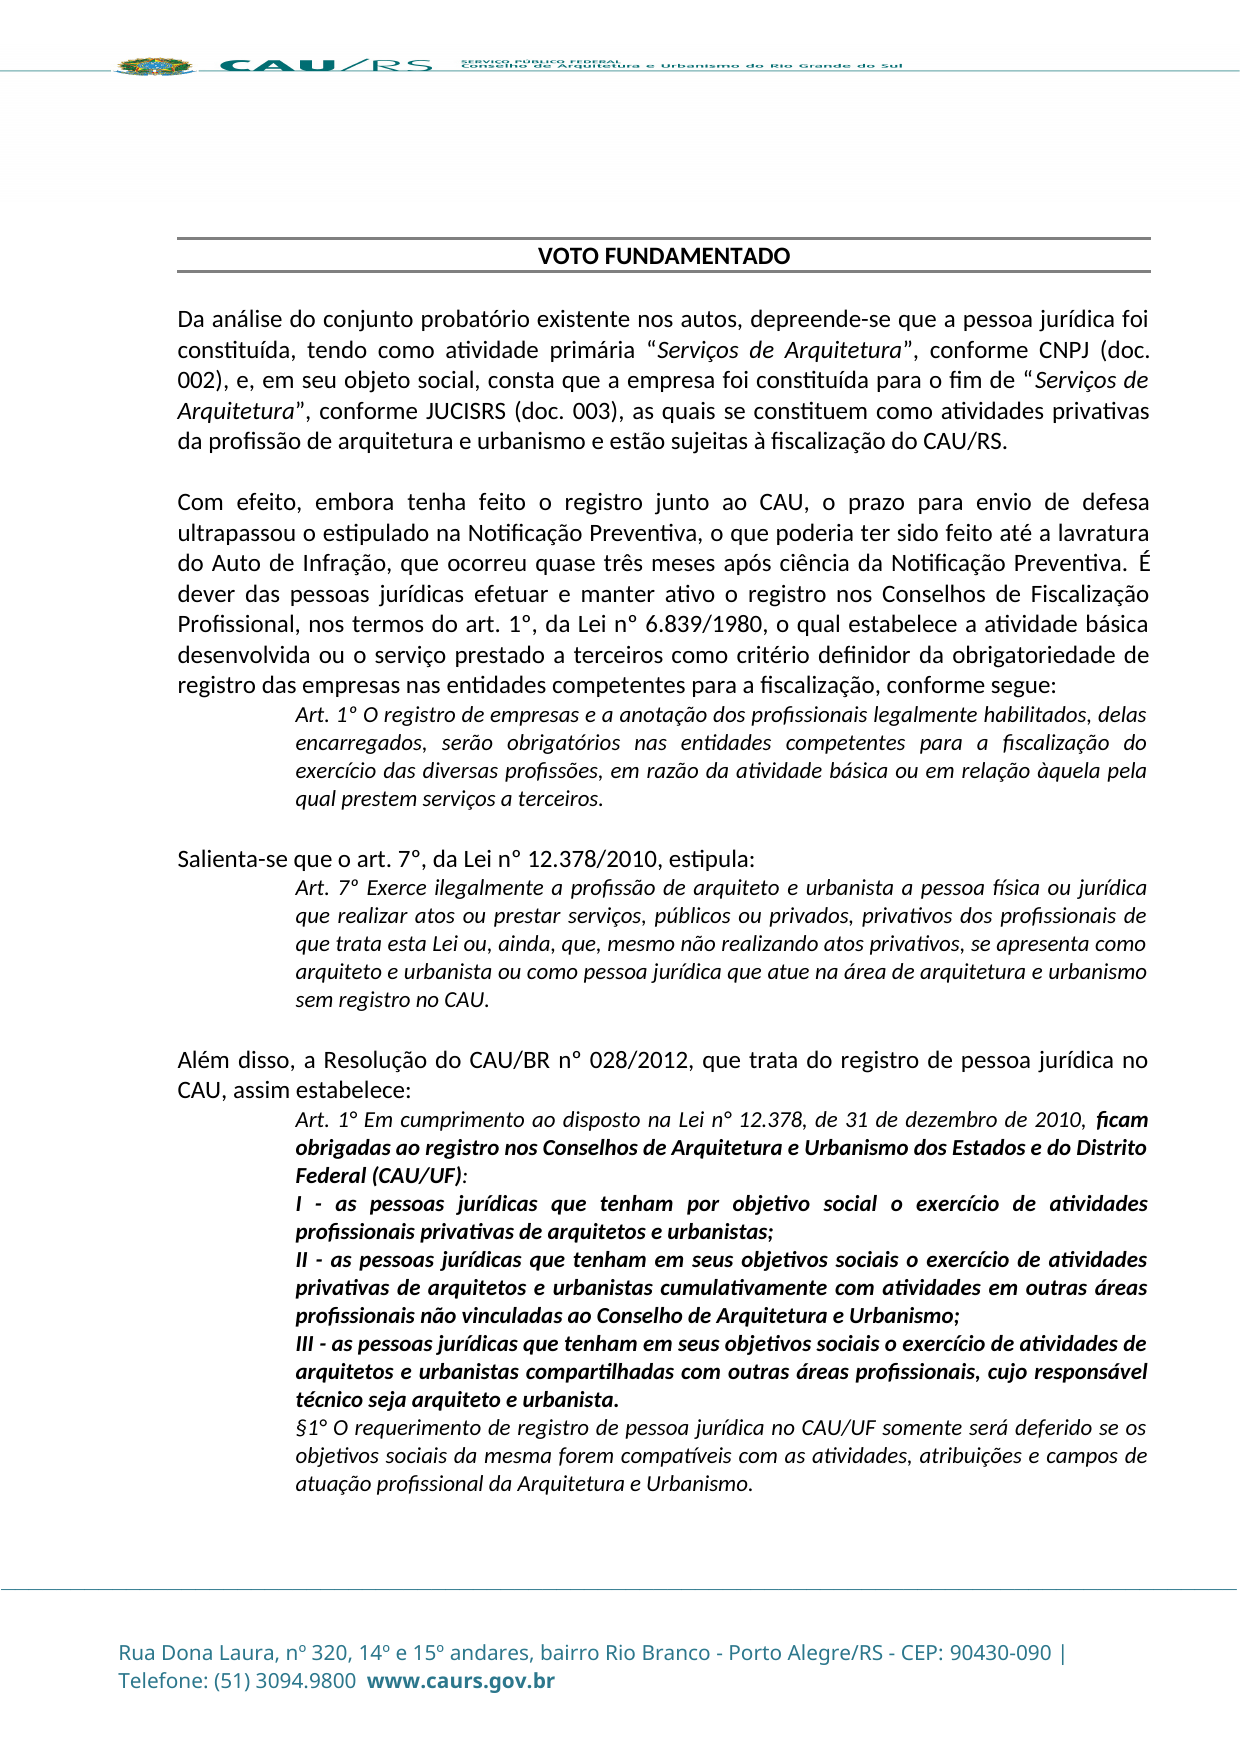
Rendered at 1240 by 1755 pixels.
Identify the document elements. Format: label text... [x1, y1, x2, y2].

text Art. 7º Exerce ilegalmente a profissão de arquiteto e urbanista a pessoa física ou jurídica que realizar atos ou prestar serviços, públicos ou privados, privativos dos profissionais de que trata esta Lei ou, ainda, que, mesmo não realizando atos privativos, se apresenta como arquiteto e urbanista ou como pessoa jurídica que atue na área de arquitetura e urbanismo sem registro no CAU. [295, 873, 1151, 1013]
text II - as pessoas jurídicas que tenham em seus objetivos sociais o exercício de atividades privativas de arquitetos e urbanistas cumulativamente com atividades em outras áreas profissionais não vinculadas ao Conselho de Arquitetura e Urbanismo; [295, 1245, 1151, 1329]
text Art. 1º O registro de empresas e a anotação dos profissionais legalmente habilitados, delas encarregados, serão obrigatórios nas entidades competentes para a fiscalização do exercício das diversas profissões, em razão da atividade básica ou em relação àquela pela qual prestem serviços a terceiros. [295, 700, 1151, 812]
text §1° O requerimento de registro de pessoa jurídica no CAU/UF somente será deferido se os objetivos sociais da mesma forem compatíveis com as atividades, atribuições e campos de atuação profissional da Arquitetura e Urbanismo. [295, 1413, 1151, 1497]
text Além disso, a Resolução do CAU/BR nº 028/2012, que trata do registro de pessoa jurídica no CAU, assim estabelece: [177, 1044, 1151, 1105]
table_header VOTO FUNDAMENTADO [177, 240, 1151, 270]
text Salienta-se que o art. 7º, da Lei nº 12.378/2010, estipula: [177, 843, 1151, 873]
text III - as pessoas jurídicas que tenham em seus objetivos sociais o exercício de atividades de arquitetos e urbanistas compartilhadas com outras áreas profissionais, cujo responsável técnico seja arquiteto e urbanista. [295, 1329, 1151, 1413]
text Com efeito, embora tenha feito o registro junto ao CAU, o prazo para envio de defesa ultrapassou o estipulado na Notificação Preventiva, o que poderia ter sido feito até a lavratura do Auto de Infração, que ocorreu quase três meses após ciência da Notificação Preventiva. É dever das pessoas jurídicas efetuar e manter ativo o registro nos Conselhos de Fiscalização Profissional, nos termos do art. 1º, da Lei nº 6.839/1980, o qual estabelece a atividade básica desenvolvida ou o serviço prestado a terceiros como critério definidor da obrigatoriedade de registro das empresas nas entidades competentes para a fiscalização, conforme segue: [177, 487, 1151, 700]
text Da análise do conjunto probatório existente nos autos, depreende-se que a pessoa jurídica foi constituída, tendo como atividade primária “Serviços de Arquitetura”, conforme CNPJ (doc. 002), e, em seu objeto social, consta que a empresa foi constituída para o fim de “Serviços de Arquitetura”, conforme JUCISRS (doc. 003), as quais se constituem como atividades privativas da profissão de arquitetura e urbanismo e estão sujeitas à fiscalização do CAU/RS. [177, 303, 1151, 456]
text Art. 1° Em cumprimento ao disposto na Lei n° 12.378, de 31 de dezembro de 2010, ficam obrigadas ao registro nos Conselhos de Arquitetura e Urbanismo dos Estados e do Distrito Federal (CAU/UF): [295, 1105, 1151, 1189]
text I - as pessoas jurídicas que tenham por objetivo social o exercício de atividades profissionais privativas de arquitetos e urbanistas; [295, 1189, 1151, 1245]
